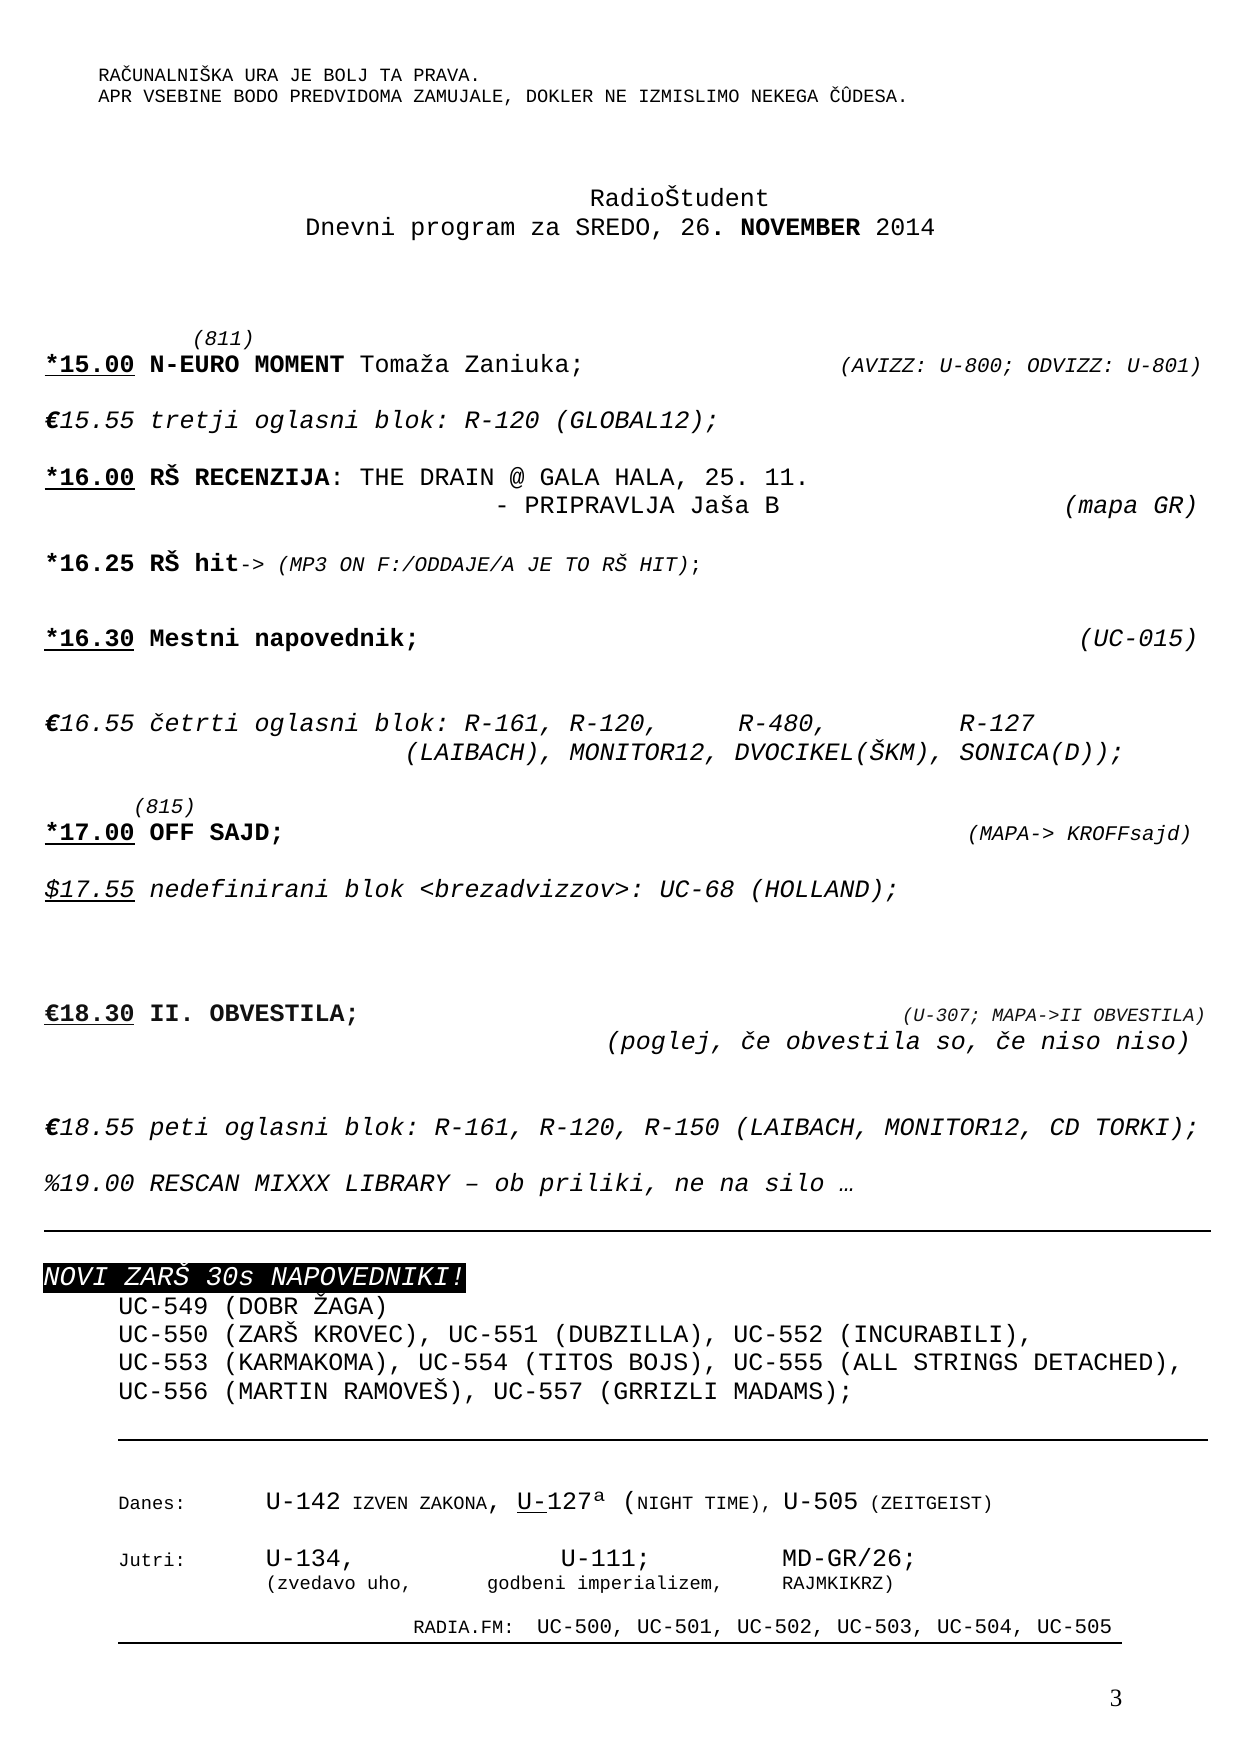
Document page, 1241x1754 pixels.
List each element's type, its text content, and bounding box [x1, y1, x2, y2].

text *16.00 RŠ RECENZIJA: THE DRAIN @ GALA HALA, 25. 11. [44, 465, 1211, 493]
text (zvedavo uho, godbeni imperializem, RAJMKIKRZ) [118, 1573, 1240, 1595]
text RAČUNALNIŠKA URA JE BOLJ TA PRAVA. [98, 66, 1203, 87]
text APR VSEBINE BODO PREDVIDOMA ZAMUJALE, DOKLER NE IZMISLIMO NEKEGA ČÛDESA. [98, 87, 1203, 108]
text $17.55 nedefinirani blok <brezadvizzov>: UC-68 (HOLLAND); [44, 877, 1211, 905]
text %19.00 RESCAN MIXXX LIBRARY – ob priliki, ne na silo … [44, 1171, 1211, 1199]
text (poglej, če obvestila so, če niso niso) [45, 1029, 1197, 1057]
text UC-549 (DOBR ŽAGA) [118, 1293, 1208, 1322]
text (LAIBACH), MONITOR12, DVOCIKEL(ŠKM), SONICA(D)); [44, 739, 1211, 767]
text *16.25 RŠ hit-> (MP3 ON F:/ODDAJE/A JE TO RŠ HIT); [44, 550, 1211, 578]
text - PRIPRAVLJA Jaša B (mapa GR) [44, 493, 1211, 521]
text NOVI ZARŠ 30s NAPOVEDNIKI! [43, 1262, 1187, 1293]
text UC-556 (MARTIN RAMOVEŠ), UC-557 (GRRIZLI MADAMS); [118, 1378, 1208, 1407]
text Danes: U-142 IZVEN ZAKONA, U-127ª (NIGHT TIME), U-505 (ZEITGEIST) [118, 1488, 1226, 1517]
text *16.30 Mestni napovednik; (UC-015) [44, 626, 1211, 654]
text UC-550 (ZARŠ KROVEC), UC-551 (DUBZILLA), UC-552 (INCURABILI), [118, 1322, 1208, 1350]
text €18.55 peti oglasni blok: R-161, R-120, R-150 (LAIBACH, MONITOR12, CD TORKI); [44, 1114, 1211, 1143]
text (815) [45, 796, 1197, 820]
text *15.00 N-EURO MOMENT Tomaža Zaniuka; (AVIZZ: U-800; ODVIZZ: U-801) [44, 351, 1211, 380]
text *17.00 OFF SAJD; (MAPA-> KROFFsajd) [44, 820, 1211, 848]
text Dnevni program za SREDO, 26. NOVEMBER 2014 [118, 214, 1122, 243]
text €15.55 tretji oglasni blok: R-120 (GLOBAL12); [44, 408, 1211, 436]
text RadioŠtudent [118, 186, 1240, 214]
text Jutri: U-134, U-111; MD-GR/26; [118, 1545, 1122, 1573]
text UC-553 (KARMAKOMA), UC-554 (TITOS BOJS), UC-555 (ALL STRINGS DETACHED), [118, 1350, 1208, 1378]
text €18.30 II. OBVESTILA; (U-307; MAPA->II OBVESTILA) [44, 1001, 1211, 1029]
text RADIA.FM: UC-500, UC-501, UC-502, UC-503, UC-504, UC-505 [118, 1616, 1122, 1642]
text (811) [45, 328, 1197, 351]
text €16.55 četrti oglasni blok: R-161, R-120, R-480, R-127 [44, 711, 1211, 739]
